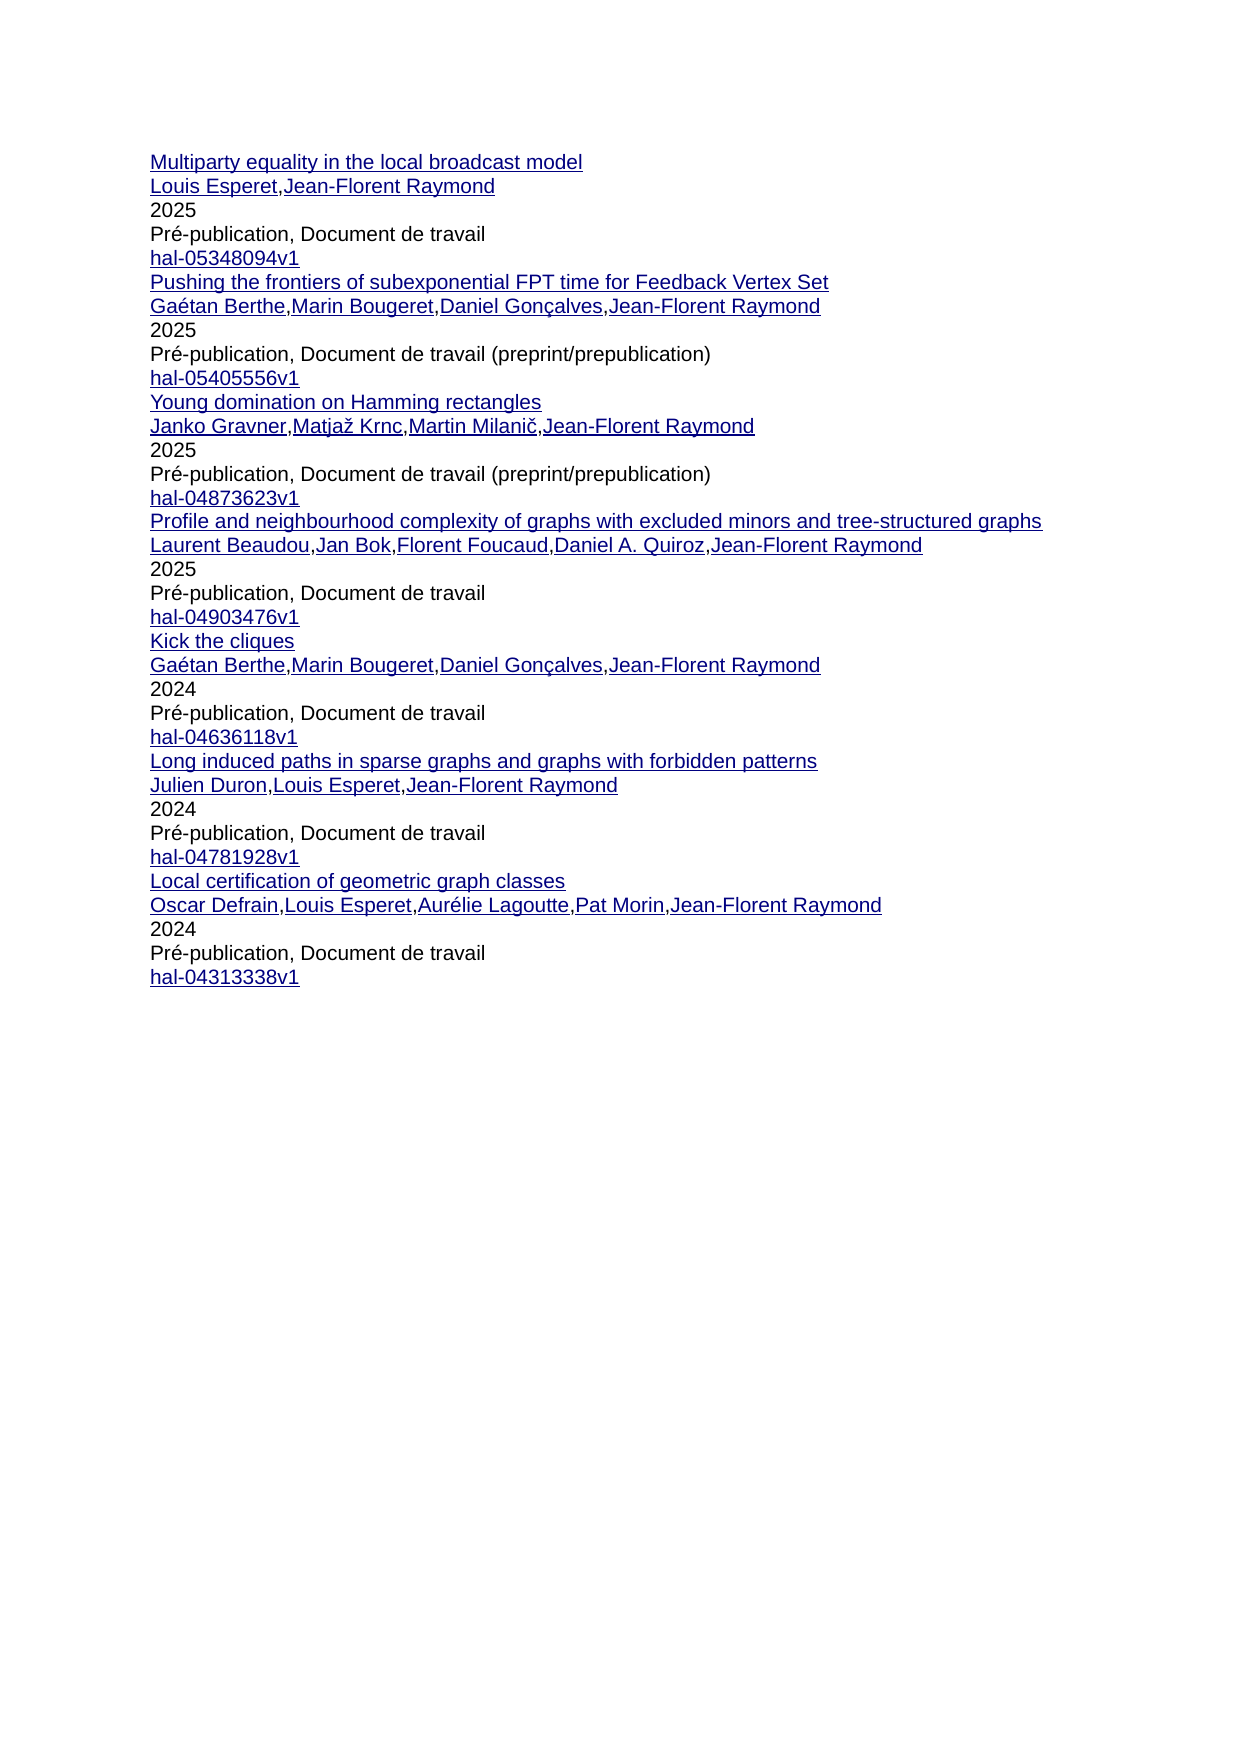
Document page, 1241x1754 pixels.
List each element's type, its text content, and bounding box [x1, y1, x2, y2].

table_cell Long induced paths in sparse graphs and graphs with forbidden patterns Julien Duron,Louis Esperet,Jean-Florent Raymond 2024 Pré-publication, Document de travail hal-04781928v1 [150, 749, 1090, 869]
table_cell Profile and neighbourhood complexity of graphs with excluded minors and tree-structured graphs Laurent Beaudou,Jan Bok,Florent Foucaud,Daniel A. Quiroz,Jean-Florent Raymond 2025 Pré-publication, Document de travail hal-04903476v1 [150, 509, 1090, 629]
table_cell Local certification of geometric graph classes Oscar Defrain,Louis Esperet,Aurélie Lagoutte,Pat Morin,Jean-Florent Raymond 2024 Pré-publication, Document de travail hal-04313338v1 [150, 869, 1090, 988]
table_cell Pushing the frontiers of subexponential FPT time for Feedback Vertex Set Gaétan Berthe,Marin Bougeret,Daniel Gonçalves,Jean-Florent Raymond 2025 Pré-publication, Document de travail (preprint/prepublication) hal-05405556v1 [150, 270, 1090, 389]
table_cell Multiparty equality in the local broadcast model Louis Esperet,Jean-Florent Raymond 2025 Pré-publication, Document de travail hal-05348094v1 [150, 150, 1090, 270]
table_cell Young domination on Hamming rectangles Janko Gravner,Matjaž Krnc,Martin Milanič,Jean-Florent Raymond 2025 Pré-publication, Document de travail (preprint/prepublication) hal-04873623v1 [150, 390, 1090, 509]
table_cell Kick the cliques Gaétan Berthe,Marin Bougeret,Daniel Gonçalves,Jean-Florent Raymond 2024 Pré-publication, Document de travail hal-04636118v1 [150, 629, 1090, 749]
